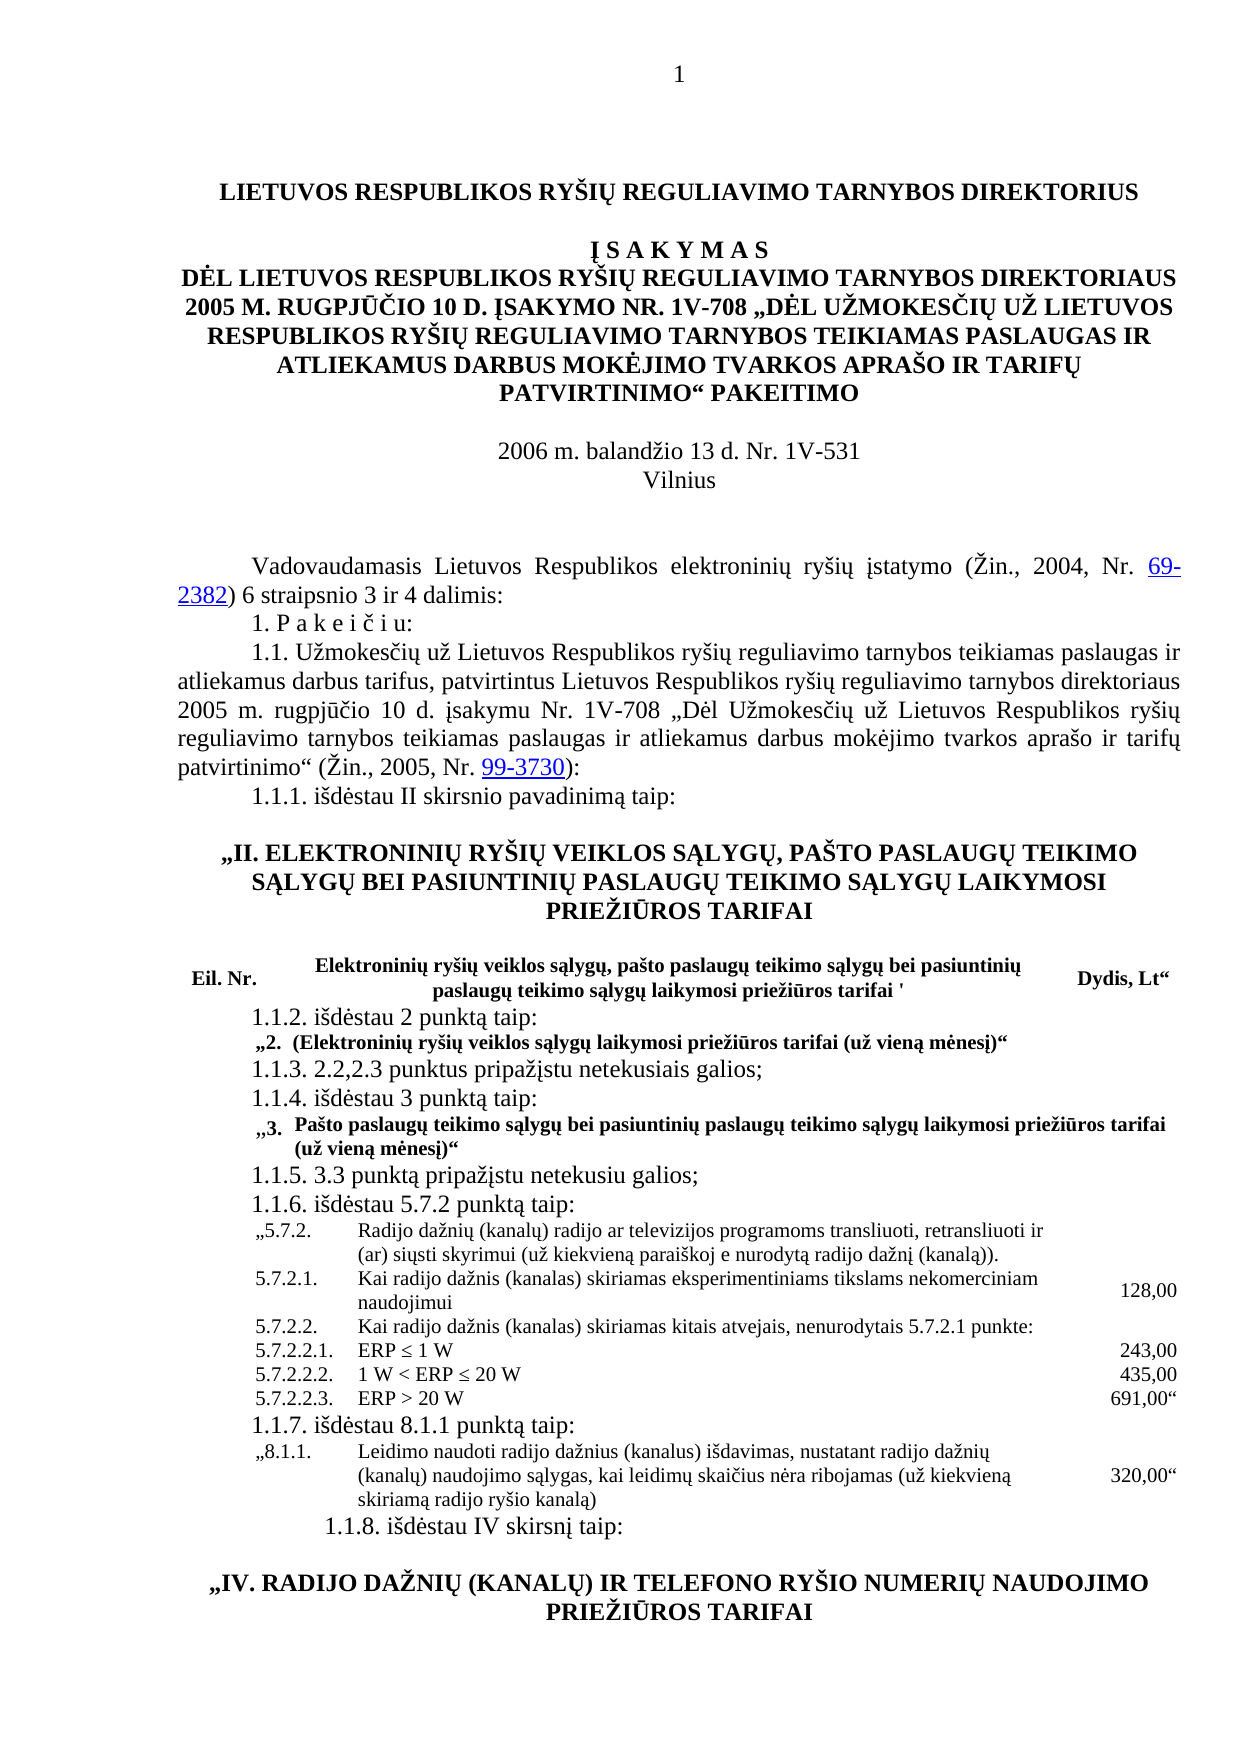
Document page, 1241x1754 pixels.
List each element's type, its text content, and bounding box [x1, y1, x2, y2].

table_header Eil. Nr. [177, 954, 271, 1002]
text Vilnius [177, 465, 1181, 493]
table_cell [1061, 1314, 1065, 1338]
table_header „8.1.1. [177, 1439, 353, 1511]
table_header „3. [177, 1112, 290, 1160]
text 1.1.7. išdėstau 8.1.1 punktą taip: [177, 1410, 1181, 1439]
text 1.1.1. išdėstau II skirsnio pavadinimą taip: [177, 781, 1181, 810]
table_header „2. [284, 1030, 288, 1054]
table_header 320,00“ [1058, 1439, 1181, 1511]
text 1.1. Užmokesčių už Lietuvos Respublikos ryšių reguliavimo tarnybos teikiamas paslaugas ir atliekamus darbus tarifus, patvirtintus Lietuvos Respublikos ryšių reguliavimo tarnybos direktoriaus 2005 m. rugpjūčio 10 d. įsakymu Nr. 1V-708 „Dėl Užmokesčių už Lietuvos Respublikos ryšių reguliavimo tarnybos teikiamas paslaugas ir atliekamus darbus mokėjimo tvarkos aprašo ir tarifų patvirtinimo“ (Žin., 2005, Nr. 99-3730): [177, 637, 1181, 781]
text LIETUVOS RESPUBLIKOS RYŠIŲ REGULIAVIMO TARNYBOS DIREKTORIUS [177, 177, 1181, 206]
table_cell [1177, 1314, 1181, 1338]
text „II. Elektroninių ryšių veiklos sąlygų, pašto paslaugų teikimo sąlygų bei pasiuntinių paslaugų teikimo sąlygų laikymosi priežiūros tarifai [177, 838, 1181, 925]
table_header „2. [177, 1030, 181, 1054]
table_header [1061, 1218, 1181, 1266]
text 1.1.4. išdėstau 3 punktą taip: [177, 1083, 1181, 1112]
text 1.1.8. išdėstau IV skirsnį taip: [250, 1511, 1181, 1540]
text DĖL LIETUVOS RESPUBLIKOS RYŠIŲ REGULIAVIMO TARNYBOS DIREKTORIAUS 2005 M. RUGPJŪČIO 10 D. ĮSAKYMO NR. 1V-708 „DĖL UŽMOKESČIŲ UŽ LIETUVOS RESPUBLIKOS RYŠIŲ REGULIAVIMO TARNYBOS TEIKIAMAS PASLAUGAS IR ATLIEKAMUS DARBUS MOKĖJIMO TVARKOS APRAŠO IR TARIFŲ PATVIRTINIMO“ PAKEITIMO [177, 263, 1181, 407]
text 1. Pakeičiu: [177, 608, 1181, 637]
table_header „5.7.2. [177, 1218, 353, 1266]
text Vadovaudamasis Lietuvos Respublikos elektroninių ryšių įstatymo (Žin., 2004, Nr. 69-2382) 6 straipsnio 3 ir 4 dalimis: [177, 551, 1181, 608]
text 2006 m. balandžio 13 d. Nr. 1V-531 [177, 436, 1181, 465]
text 1.1.5. 3.3 punktą pripažįstu netekusiu galios; [177, 1160, 1181, 1189]
table_cell 5.7.2.1. [177, 1266, 353, 1314]
table_cell 128,00 [1061, 1266, 1181, 1314]
text 1.1.2. išdėstau 2 punktą taip: [177, 1002, 1181, 1030]
text Į S A K Y M A S [177, 235, 1181, 263]
text 1.1.3. 2.2,2.3 punktus pripažįstu netekusiais galios; [177, 1054, 1181, 1083]
text „IV. Radijo dažnių (kanalų) ir telefono ryšio numerių naudojimo priežiūros tarifai [177, 1568, 1181, 1626]
text 1.1.6. išdėstau 5.7.2 punktą taip: [177, 1189, 1181, 1217]
table_header Dydis, Lt“ [1066, 954, 1181, 1002]
